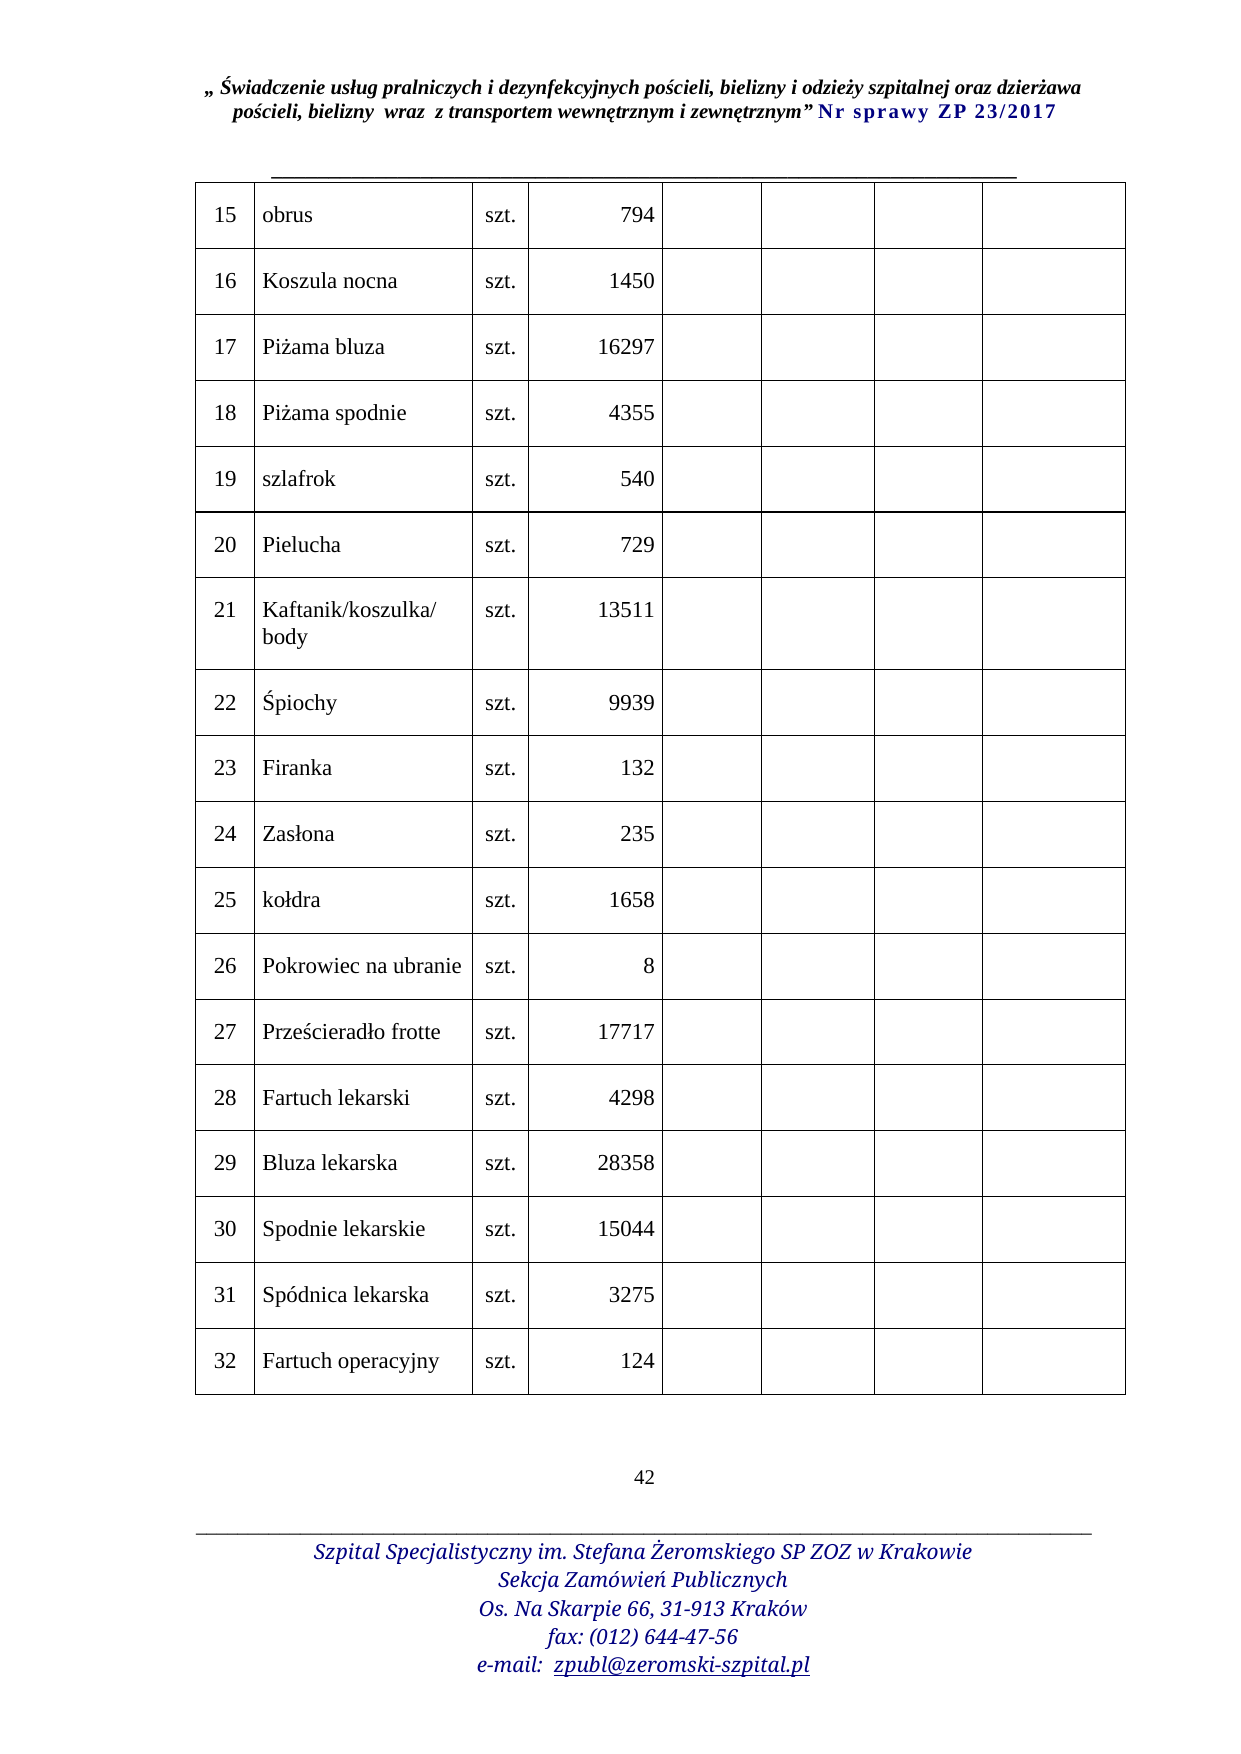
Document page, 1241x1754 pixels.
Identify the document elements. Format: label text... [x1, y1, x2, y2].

table_cell szt. [473, 381, 528, 446]
table_cell [762, 1131, 874, 1196]
table_cell [875, 1329, 982, 1393]
table_cell 9939 [529, 670, 662, 735]
table_cell [983, 802, 1125, 867]
table_cell szt. [473, 578, 528, 669]
table_cell [663, 1329, 761, 1393]
table_cell 4355 [529, 381, 662, 446]
table_cell szt. [473, 447, 528, 511]
table_cell 13511 [529, 578, 662, 669]
table_cell [875, 447, 982, 511]
table_cell [762, 1000, 874, 1064]
table_cell 28358 [529, 1131, 662, 1196]
table_cell 21 [196, 578, 254, 669]
table_cell szt. [473, 1000, 528, 1064]
table_cell [762, 183, 874, 248]
table_cell [875, 934, 982, 998]
table_cell szt. [473, 249, 528, 314]
table_cell [875, 1065, 982, 1130]
table_cell [762, 736, 874, 801]
table_cell Piżama bluza [255, 315, 472, 380]
table_cell 23 [196, 736, 254, 801]
table_cell [983, 1065, 1125, 1130]
table_cell Spódnica lekarska [255, 1263, 472, 1328]
table_cell 17 [196, 315, 254, 380]
table_cell szt. [473, 1329, 528, 1393]
table_cell kołdra [255, 868, 472, 933]
table_cell Śpiochy [255, 670, 472, 735]
table_cell [983, 315, 1125, 380]
table_cell obrus [255, 183, 472, 248]
table_cell [663, 578, 761, 669]
table_cell 29 [196, 1131, 254, 1196]
table_cell 17717 [529, 1000, 662, 1064]
table_cell [762, 868, 874, 933]
table_cell szlafrok [255, 447, 472, 511]
table_cell [663, 1000, 761, 1064]
table_cell Prześcieradło frotte [255, 1000, 472, 1064]
table_cell [875, 183, 982, 248]
table_cell [762, 1065, 874, 1130]
table_cell [762, 802, 874, 867]
table_cell 729 [529, 513, 662, 577]
table_cell [983, 447, 1125, 511]
table_cell [663, 1197, 761, 1262]
table_cell szt. [473, 1131, 528, 1196]
table_cell Piżama spodnie [255, 381, 472, 446]
table_cell [663, 1131, 761, 1196]
table_cell [762, 1197, 874, 1262]
table_cell 8 [529, 934, 662, 998]
table_cell [663, 381, 761, 446]
table_cell 235 [529, 802, 662, 867]
table_cell [663, 249, 761, 314]
table_cell [663, 315, 761, 380]
table_cell 20 [196, 513, 254, 577]
table_cell [983, 1263, 1125, 1328]
table_cell 25 [196, 868, 254, 933]
table_cell 18 [196, 381, 254, 446]
table_cell Spodnie lekarskie [255, 1197, 472, 1262]
table_cell [875, 381, 982, 446]
table_cell szt. [473, 183, 528, 248]
table_cell 28 [196, 1065, 254, 1130]
table_cell 4298 [529, 1065, 662, 1130]
table_cell [983, 578, 1125, 669]
table_cell [875, 868, 982, 933]
table_cell 19 [196, 447, 254, 511]
table_cell Firanka [255, 736, 472, 801]
table_cell [983, 868, 1125, 933]
table_cell 16 [196, 249, 254, 314]
table_cell [762, 1263, 874, 1328]
table_cell 3275 [529, 1263, 662, 1328]
table_cell [983, 381, 1125, 446]
table_cell [875, 670, 982, 735]
table_cell 31 [196, 1263, 254, 1328]
table_cell [762, 934, 874, 998]
table_cell szt. [473, 1065, 528, 1130]
table_cell [663, 868, 761, 933]
table_cell 124 [529, 1329, 662, 1393]
table_cell [983, 183, 1125, 248]
table_cell [983, 249, 1125, 314]
table_cell szt. [473, 802, 528, 867]
table_cell szt. [473, 934, 528, 998]
table_cell [663, 513, 761, 577]
table_cell [663, 934, 761, 998]
table_cell [875, 513, 982, 577]
table_cell [663, 670, 761, 735]
table_cell Koszula nocna [255, 249, 472, 314]
table_cell [663, 802, 761, 867]
table_cell [875, 1197, 982, 1262]
table_cell [762, 578, 874, 669]
table_cell [663, 1263, 761, 1328]
table_cell [762, 670, 874, 735]
table_cell 540 [529, 447, 662, 511]
table_cell 15 [196, 183, 254, 248]
table_cell [663, 1065, 761, 1130]
table_cell 16297 [529, 315, 662, 380]
table_cell [983, 1000, 1125, 1064]
table_cell [875, 1131, 982, 1196]
table_cell [762, 1329, 874, 1393]
table_cell szt. [473, 670, 528, 735]
table_cell 1658 [529, 868, 662, 933]
table_cell [875, 1263, 982, 1328]
table_cell 15044 [529, 1197, 662, 1262]
table_cell 30 [196, 1197, 254, 1262]
table_cell [663, 736, 761, 801]
table_cell Fartuch operacyjny [255, 1329, 472, 1393]
table_cell szt. [473, 1197, 528, 1262]
table_cell Bluza lekarska [255, 1131, 472, 1196]
table_cell [983, 934, 1125, 998]
table_cell Kaftanik/koszulka/body [255, 578, 472, 669]
table_cell Pokrowiec na ubranie [255, 934, 472, 998]
table_cell [983, 1131, 1125, 1196]
table_cell szt. [473, 513, 528, 577]
table_cell [762, 447, 874, 511]
table_cell 32 [196, 1329, 254, 1393]
table_cell szt. [473, 868, 528, 933]
table_cell Pielucha [255, 513, 472, 577]
table_cell [762, 315, 874, 380]
table_cell [875, 315, 982, 380]
table_cell [663, 447, 761, 511]
table_cell 24 [196, 802, 254, 867]
table_cell [762, 249, 874, 314]
table_cell 27 [196, 1000, 254, 1064]
table_cell 1450 [529, 249, 662, 314]
table_cell szt. [473, 736, 528, 801]
table_cell szt. [473, 315, 528, 380]
table_cell 22 [196, 670, 254, 735]
table_cell Zasłona [255, 802, 472, 867]
table_cell 132 [529, 736, 662, 801]
table_cell [983, 670, 1125, 735]
table_cell [983, 1197, 1125, 1262]
table_cell [875, 802, 982, 867]
table_cell [983, 1329, 1125, 1393]
table_cell [875, 249, 982, 314]
table_cell [983, 513, 1125, 577]
table_cell [983, 736, 1125, 801]
table_cell [875, 1000, 982, 1064]
table_cell szt. [473, 1263, 528, 1328]
table_cell [762, 381, 874, 446]
table_cell [762, 513, 874, 577]
table_cell [875, 578, 982, 669]
table_cell [663, 183, 761, 248]
table_cell Fartuch lekarski [255, 1065, 472, 1130]
table_cell [875, 736, 982, 801]
table_cell 26 [196, 934, 254, 998]
table_cell 794 [529, 183, 662, 248]
